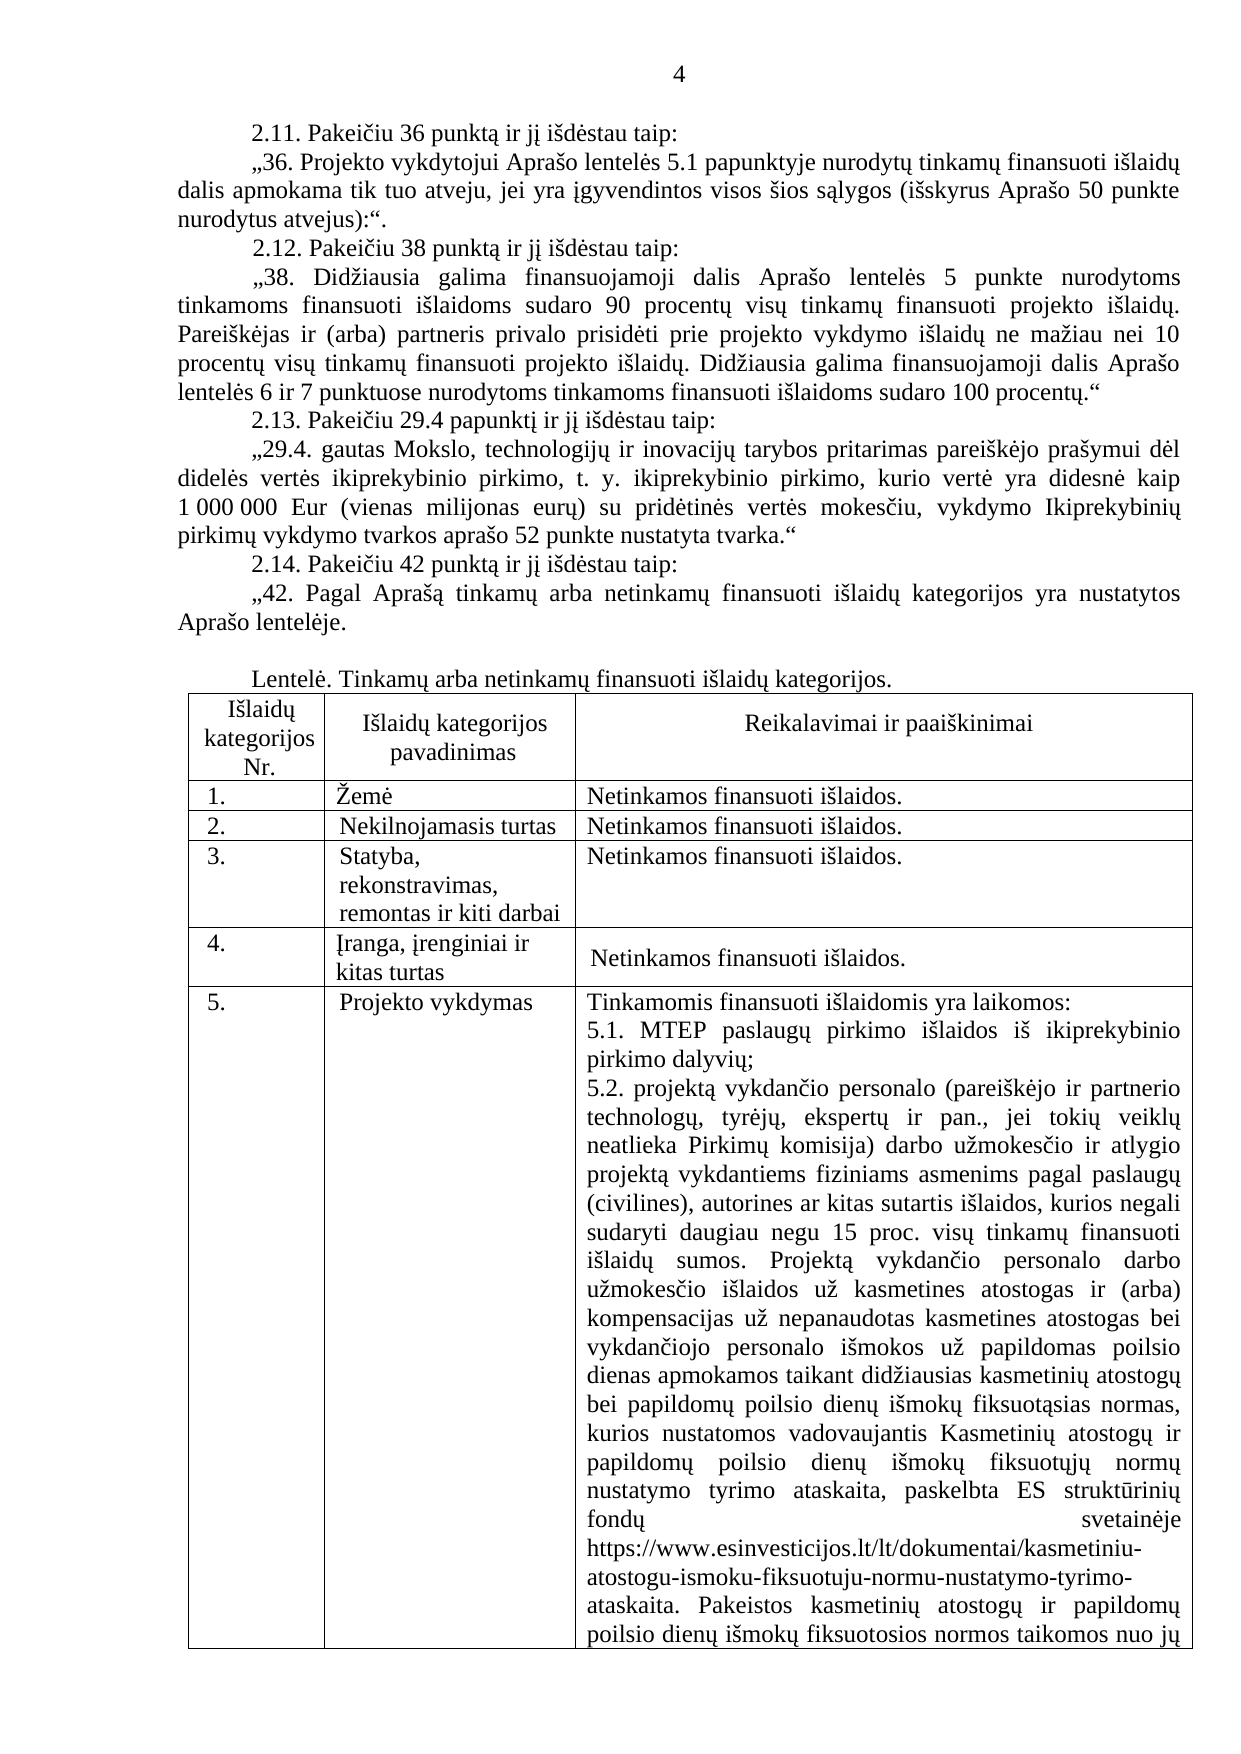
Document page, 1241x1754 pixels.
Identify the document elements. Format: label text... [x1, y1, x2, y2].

table_header Reikalavimai ir paaiškinimai [576, 694, 1192, 780]
table_cell 4. [189, 928, 324, 986]
table_cell Nekilnojamasis turtas [325, 811, 575, 840]
text 2.11. Pakeičiu 36 punktą ir jį išdėstau taip: [177, 118, 1181, 147]
table_cell 5. [189, 987, 324, 1648]
text Lentelė. Tinkamų arba netinkamų finansuoti išlaidų kategorijos. [177, 664, 1181, 693]
table_cell 3. [189, 841, 324, 927]
text „38. Didžiausia galima finansuojamoji dalis Aprašo lentelės 5 punkte nurodytoms tinkamoms finansuoti išlaidoms sudaro 90 procentų visų tinkamų finansuoti projekto išlaidų. Pareiškėjas ir (arba) partneris privalo prisidėti prie projekto vykdymo išlaidų ne mažiau nei 10 procentų visų tinkamų finansuoti projekto išlaidų. Didžiausia galima finansuojamoji dalis Aprašo lentelės 6 ir 7 punktuose nurodytoms tinkamoms finansuoti išlaidoms sudaro 100 procentų.“ [177, 262, 1181, 406]
text „42. Pagal Aprašą tinkamų arba netinkamų finansuoti išlaidų kategorijos yra nustatytos Aprašo lentelėje. [177, 578, 1181, 636]
table_cell Įranga, įrenginiai ir kitas turtas [325, 928, 575, 986]
table_cell 2. [189, 811, 324, 840]
table_cell Netinkamos finansuoti išlaidos. [576, 781, 1192, 810]
table_cell Statyba, rekonstravimas, remontas ir kiti darbai [325, 841, 575, 927]
table_header Išlaidų kategorijos pavadinimas [325, 694, 575, 780]
table_cell 1. [189, 781, 324, 810]
text „29.4. gautas Mokslo, technologijų ir inovacijų tarybos pritarimas pareiškėjo prašymui dėl didelės vertės ikiprekybinio pirkimo, t. y. ikiprekybinio pirkimo, kurio vertė yra didesnė kaip 1 000 000 Eur (vienas milijonas eurų) su pridėtinės vertės mokesčiu, vykdymo Ikiprekybinių pirkimų vykdymo tvarkos aprašo 52 punkte nustatyta tvarka.“ [177, 434, 1181, 549]
table_cell Žemė [325, 781, 575, 810]
table_cell Netinkamos finansuoti išlaidos. [576, 928, 1192, 986]
text 2.12. Pakeičiu 38 punktą ir jį išdėstau taip: [252, 233, 1181, 262]
text 2.13. Pakeičiu 29.4 papunktį ir jį išdėstau taip: [177, 406, 1181, 434]
table_header Išlaidų kategorijos Nr. [189, 694, 324, 780]
table_cell Projekto vykdymas [325, 987, 575, 1648]
table_cell Netinkamos finansuoti išlaidos. [576, 841, 1192, 927]
text 2.14. Pakeičiu 42 punktą ir jį išdėstau taip: [177, 549, 1181, 578]
text „36. Projekto vykdytojui Aprašo lentelės 5.1 papunktyje nurodytų tinkamų finansuoti išlaidų dalis apmokama tik tuo atveju, jei yra įgyvendintos visos šios sąlygos (išskyrus Aprašo 50 punkte nurodytus atvejus):“. [177, 147, 1181, 233]
table_cell Netinkamos finansuoti išlaidos. [576, 811, 1192, 840]
table_cell Tinkamomis finansuoti išlaidomis yra laikomos: 5.1. MTEP paslaugų pirkimo išlaidos iš ikiprekybinio pirkimo dalyvių; 5.2. projektą vykdančio personalo (pareiškėjo ir partnerio technologų, tyrėjų, ekspertų ir pan., jei tokių veiklų neatlieka Pirkimų komisija) darbo užmokesčio ir atlygio projektą vykdantiems fiziniams asmenims pagal paslaugų (civilines), autorines ar kitas sutartis išlaidos, kurios negali sudaryti daugiau negu 15 proc. visų tinkamų finansuoti išlaidų sumos. Projektą vykdančio personalo darbo užmokesčio išlaidos už kasmetines atostogas ir (arba) kompensacijas už nepanaudotas kasmetines atostogas bei vykdančiojo personalo išmokos už papildomas poilsio dienas apmokamos taikant didžiausias kasmetinių atostogų bei papildomų poilsio dienų išmokų fiksuotąsias normas, kurios nustatomos vadovaujantis Kasmetinių atostogų ir papildomų poilsio dienų išmokų fiksuotųjų normų nustatymo tyrimo ataskaita, paskelbta ES struktūrinių fondų svetainėje https://www.esinvesticijos.lt/lt/dokumentai/kasmetiniu-atostogu-ismoku-fiksuotuju-normu-nustatymo-tyrimo-ataskaita. Pakeistos kasmetinių atostogų ir papildomų poilsio dienų išmokų fiksuotosios normos taikomos nuo jų [576, 987, 1192, 1648]
